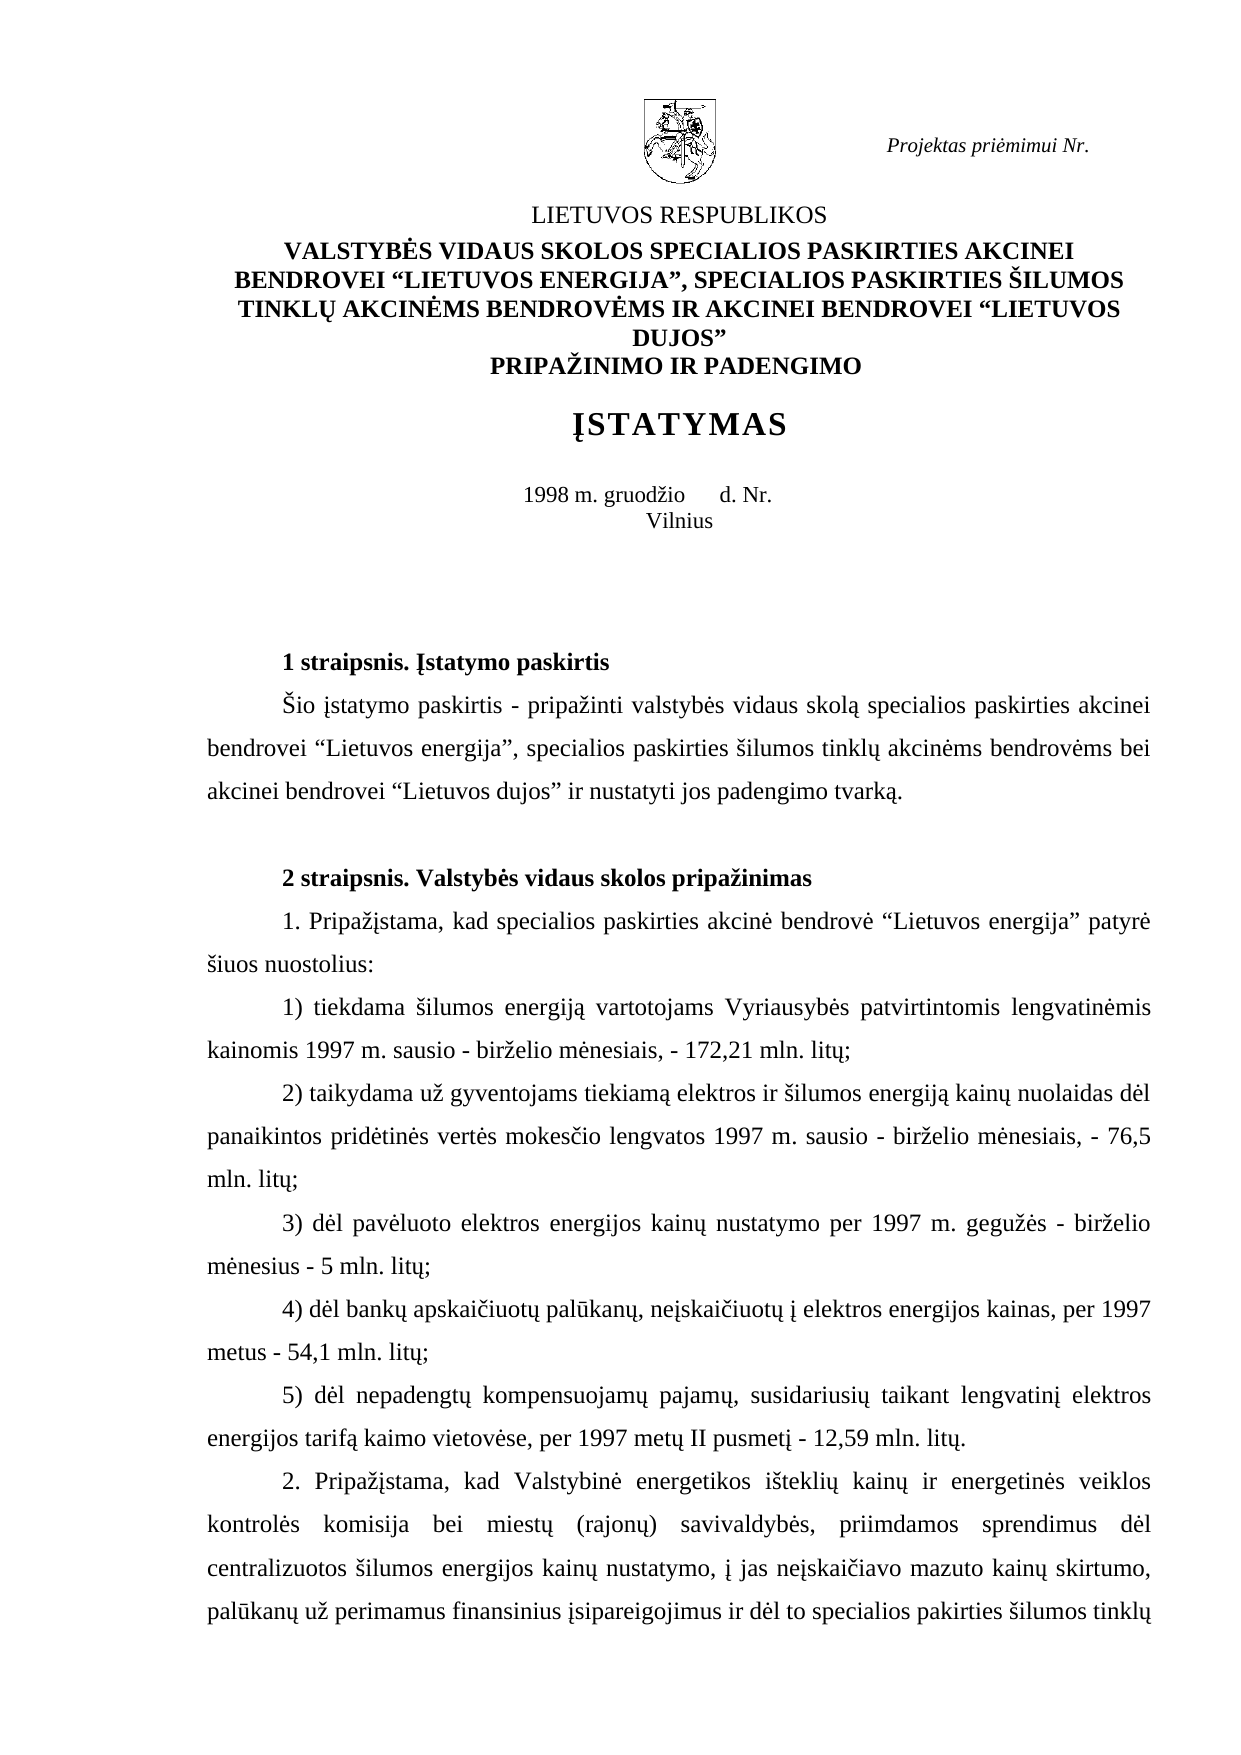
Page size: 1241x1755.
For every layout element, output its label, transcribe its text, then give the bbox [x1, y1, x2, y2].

text 2) taikydama už gyventojams tiekiamą elektros ir šilumos energiją kainų nuolaidas dėl panaikintos pridėtinės vertės mokesčio lengvatos 1997 m. sausio - birželio mėnesiais, - 76,5 mln. litų; [207, 1078, 1152, 1193]
text PRIPAŽINIMO IR PADENGIMO [207, 351, 1152, 380]
text 1. Pripažįstama, kad specialios paskirties akcinė bendrovė “Lietuvos energija” patyrė šiuos nuostolius: [207, 906, 1152, 978]
text 2 straipsnis. Valstybės vidaus skolos pripažinimas [207, 863, 1152, 891]
text Projektas priėmimui Nr. [749, 133, 1149, 157]
text LIETUVOS RESPUBLIKOS [207, 90, 1152, 229]
text 1998 m. gruodžio d. Nr. Vilnius [207, 481, 1152, 534]
text 4) dėl bankų apskaičiuotų palūkanų, neįskaičiuotų į elektros energijos kainas, per 1997 metus - 54,1 mln. litų; [207, 1294, 1152, 1366]
text 1 straipsnis. Įstatymo paskirtis [207, 647, 1152, 676]
text 2. Pripažįstama, kad Valstybinė energetikos išteklių kainų ir energetinės veiklos kontrolės komisija bei miestų (rajonų) savivaldybės, priimdamos sprendimus dėl centralizuotos šilumos energijos kainų nustatymo, į jas neįskaičiavo mazuto kainų skirtumo, palūkanų už perimamus finansinius įsipareigojimus ir dėl to specialios pakirties šilumos tinklų [207, 1466, 1152, 1624]
text Šio įstatymo paskirtis - pripažinti valstybės vidaus skolą specialios paskirties akcinei bendrovei “Lietuvos energija”, specialios paskirties šilumos tinklų akcinėms bendrovėms bei akcinei bendrovei “Lietuvos dujos” ir nustatyti jos padengimo tvarką. [207, 690, 1152, 805]
text 3) dėl pavėluoto elektros energijos kainų nustatymo per 1997 m. gegužės - birželio mėnesius - 5 mln. litų; [207, 1208, 1152, 1279]
text ĮSTATYMAS [207, 404, 1152, 443]
text 5) dėl nepadengtų kompensuojamų pajamų, susidariusių taikant lengvatinį elektros energijos tarifą kaimo vietovėse, per 1997 metų II pusmetį - 12,59 mln. litų. [207, 1380, 1152, 1452]
text 1) tiekdama šilumos energiją vartotojams Vyriausybės patvirtintomis lengvatinėmis kainomis 1997 m. sausio - birželio mėnesiais, - 172,21 mln. litų; [207, 992, 1152, 1064]
text VALSTYBĖS VIDAUS SKOLOS SPECIALIOS PASKIRTIES AKCINEI BENDROVEI “LIETUVOS ENERGIJA”, SPECIALIOS PASKIRTIES ŠILUMOS TINKLŲ AKCINĖMS BENDROVĖMS IR AKCINEI BENDROVEI “LIETUVOS DUJOS” [207, 236, 1152, 351]
